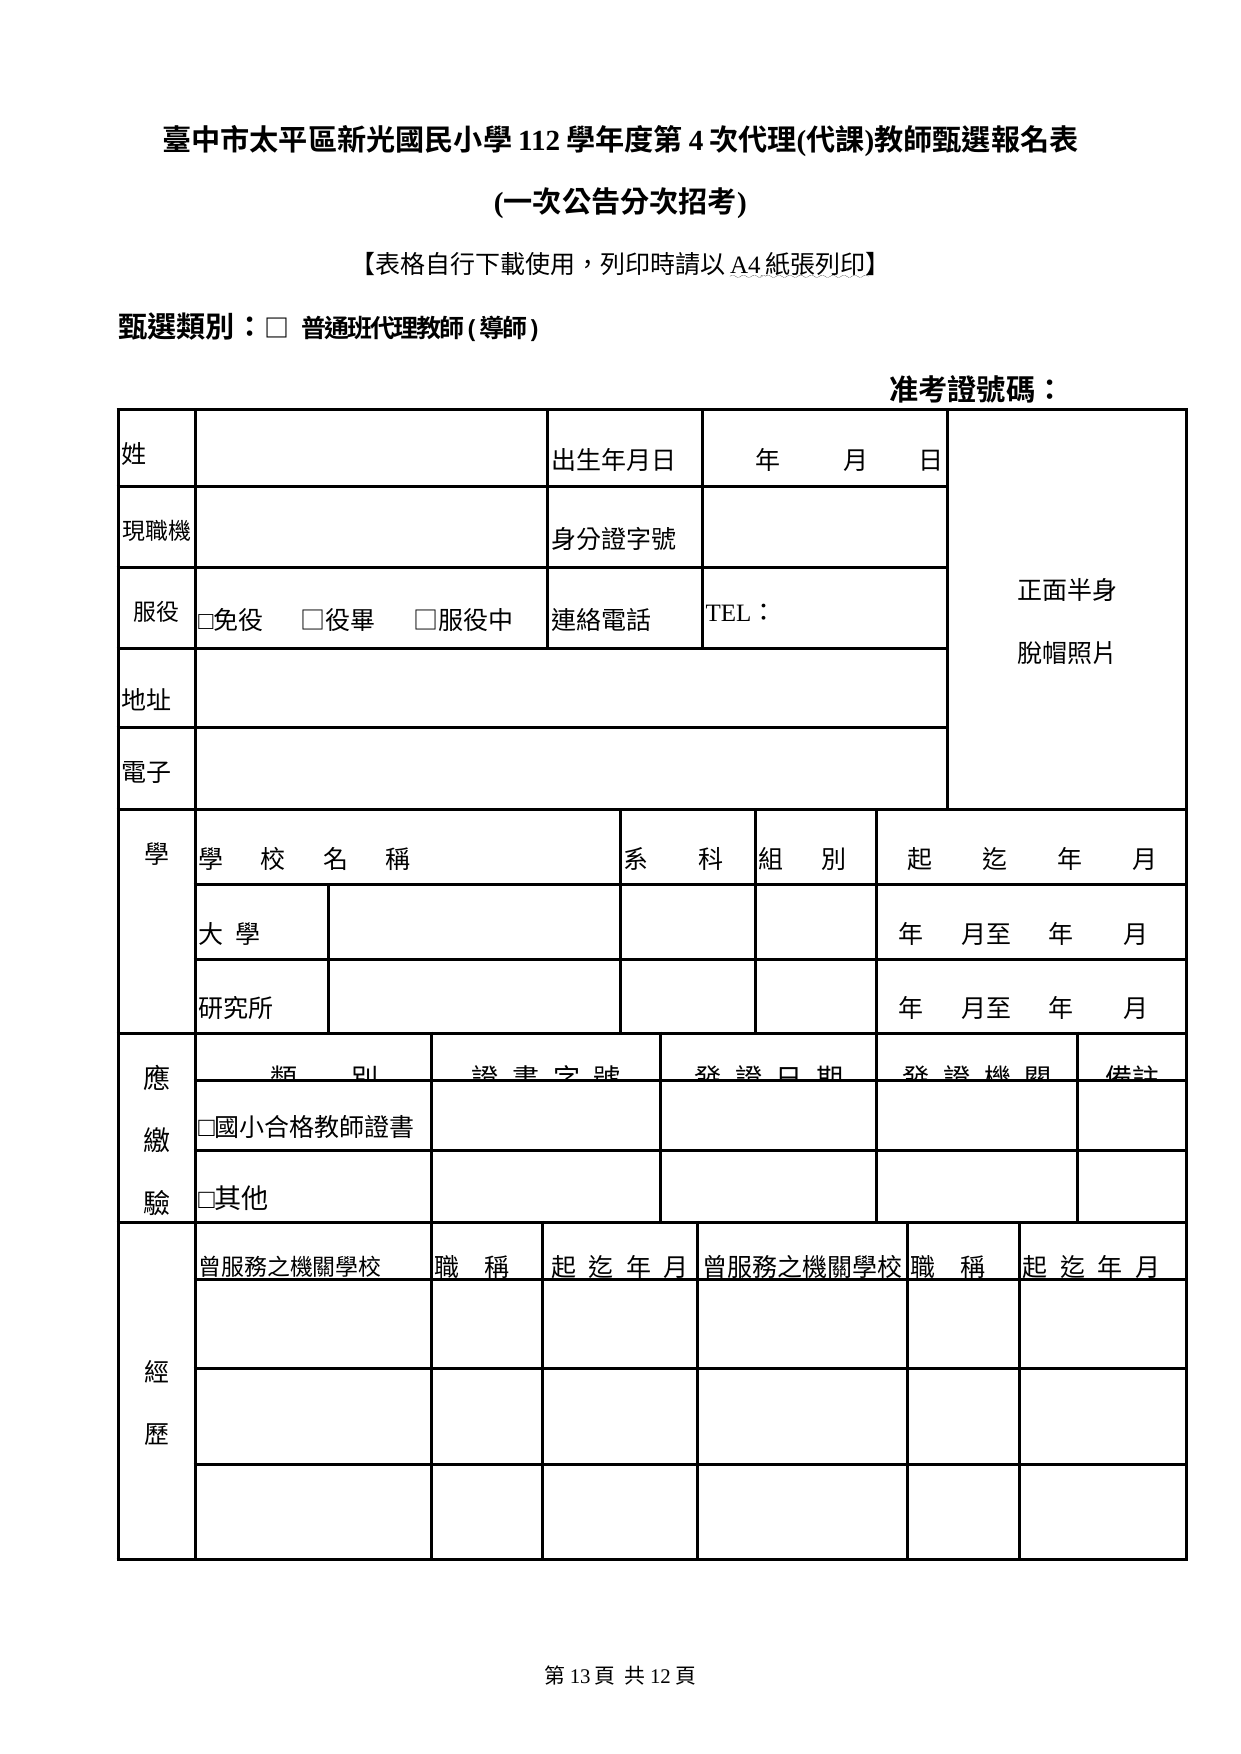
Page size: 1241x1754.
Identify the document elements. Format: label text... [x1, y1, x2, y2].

table_cell □國小合格教師證書 [197, 1082, 430, 1149]
table_cell 年 月至 年 月 [878, 961, 1185, 1032]
table_cell [330, 886, 619, 958]
table_cell [622, 961, 754, 1032]
table_header 年 月 日 [704, 411, 946, 485]
table_cell [909, 1370, 1018, 1462]
table_cell 電子郵件 [120, 729, 194, 808]
table_cell [433, 1152, 659, 1221]
table_cell 現職機關學校 [120, 488, 194, 566]
table_header [197, 411, 546, 485]
table_cell 備註 [1079, 1035, 1185, 1078]
table_cell [197, 1370, 430, 1462]
table_cell 地址 [120, 650, 194, 726]
text 甄選類別：□ 普通班代理教師(導師) [118, 283, 1122, 346]
table_cell [909, 1466, 1018, 1558]
table_cell TEL： 手機： [704, 569, 946, 647]
table_cell 發 證 機 關 [878, 1035, 1076, 1078]
table_header 正面半身 脫帽照片 [949, 411, 1185, 808]
table_cell 學 校 名 稱 [197, 811, 619, 883]
table_cell [1021, 1466, 1185, 1558]
table_cell [544, 1281, 696, 1367]
table_cell □免役 □役畢 □服役中 [197, 569, 546, 647]
table_cell 組 別 [757, 811, 875, 883]
table_cell 起 迄 年 月 [1021, 1224, 1185, 1277]
table_cell 職 稱 [909, 1224, 1018, 1277]
table_cell [704, 488, 946, 566]
table_cell [197, 1281, 430, 1367]
table_cell [757, 961, 875, 1032]
table_cell 研究所 [197, 961, 327, 1032]
text 臺中市太平區新光國民小學112學年度第4次代理(代課)教師甄選報名表 [118, 96, 1122, 158]
table_cell [662, 1152, 875, 1221]
table_cell 經 歷 [120, 1224, 194, 1558]
table_cell [662, 1082, 875, 1149]
table_cell 起 迄 年 月 [878, 811, 1185, 883]
text 准考證號碼： [118, 346, 1122, 408]
table_cell 發 證 日 期 [662, 1035, 875, 1078]
text 【表格自行下載使用，列印時請以A4紙張列印】 [118, 221, 1122, 283]
table_cell [433, 1281, 541, 1367]
table_cell 職 稱 [433, 1224, 541, 1277]
table_cell 類 別 [197, 1035, 430, 1078]
table_cell [1021, 1370, 1185, 1462]
table_cell 應 繳 驗 證 件 [120, 1035, 194, 1221]
table_cell [878, 1082, 1076, 1149]
table_cell 曾服務之機關學校 [699, 1224, 906, 1277]
table_header 姓 名 [120, 411, 194, 485]
table_cell [909, 1281, 1018, 1367]
table_cell □其他 [197, 1152, 430, 1221]
table_cell 學 歷 [120, 811, 194, 1032]
text (一次公告分次招考) [118, 158, 1122, 221]
table_cell [622, 886, 754, 958]
table_cell [433, 1370, 541, 1462]
table_cell 身分證字號 [549, 488, 701, 566]
table_cell [197, 488, 546, 566]
table_cell [197, 729, 946, 808]
table_cell [1079, 1082, 1185, 1149]
table_header 出生年月日 [549, 411, 701, 485]
table_cell 連絡電話 [549, 569, 701, 647]
table_cell [433, 1466, 541, 1558]
table_cell 曾服務之機關學校 [197, 1224, 430, 1277]
table_cell 年 月至 年 月 [878, 886, 1185, 958]
table_cell [197, 1466, 430, 1558]
table_cell [544, 1370, 696, 1462]
table_cell 證 書 字 號 [433, 1035, 659, 1078]
table_cell 系 科 [622, 811, 754, 883]
table_cell 服役 情形 [120, 569, 194, 647]
table_cell [1079, 1152, 1185, 1221]
table_cell [197, 650, 946, 726]
table_cell [878, 1152, 1076, 1221]
table_cell [757, 886, 875, 958]
table_cell [699, 1281, 906, 1367]
table_cell [1021, 1281, 1185, 1367]
table_cell [699, 1466, 906, 1558]
table_cell [433, 1082, 659, 1149]
table_cell 大 學 [197, 886, 327, 958]
table_cell [699, 1370, 906, 1462]
table_cell [544, 1466, 696, 1558]
table_cell 起 迄 年 月 [544, 1224, 696, 1277]
table_cell [330, 961, 619, 1032]
